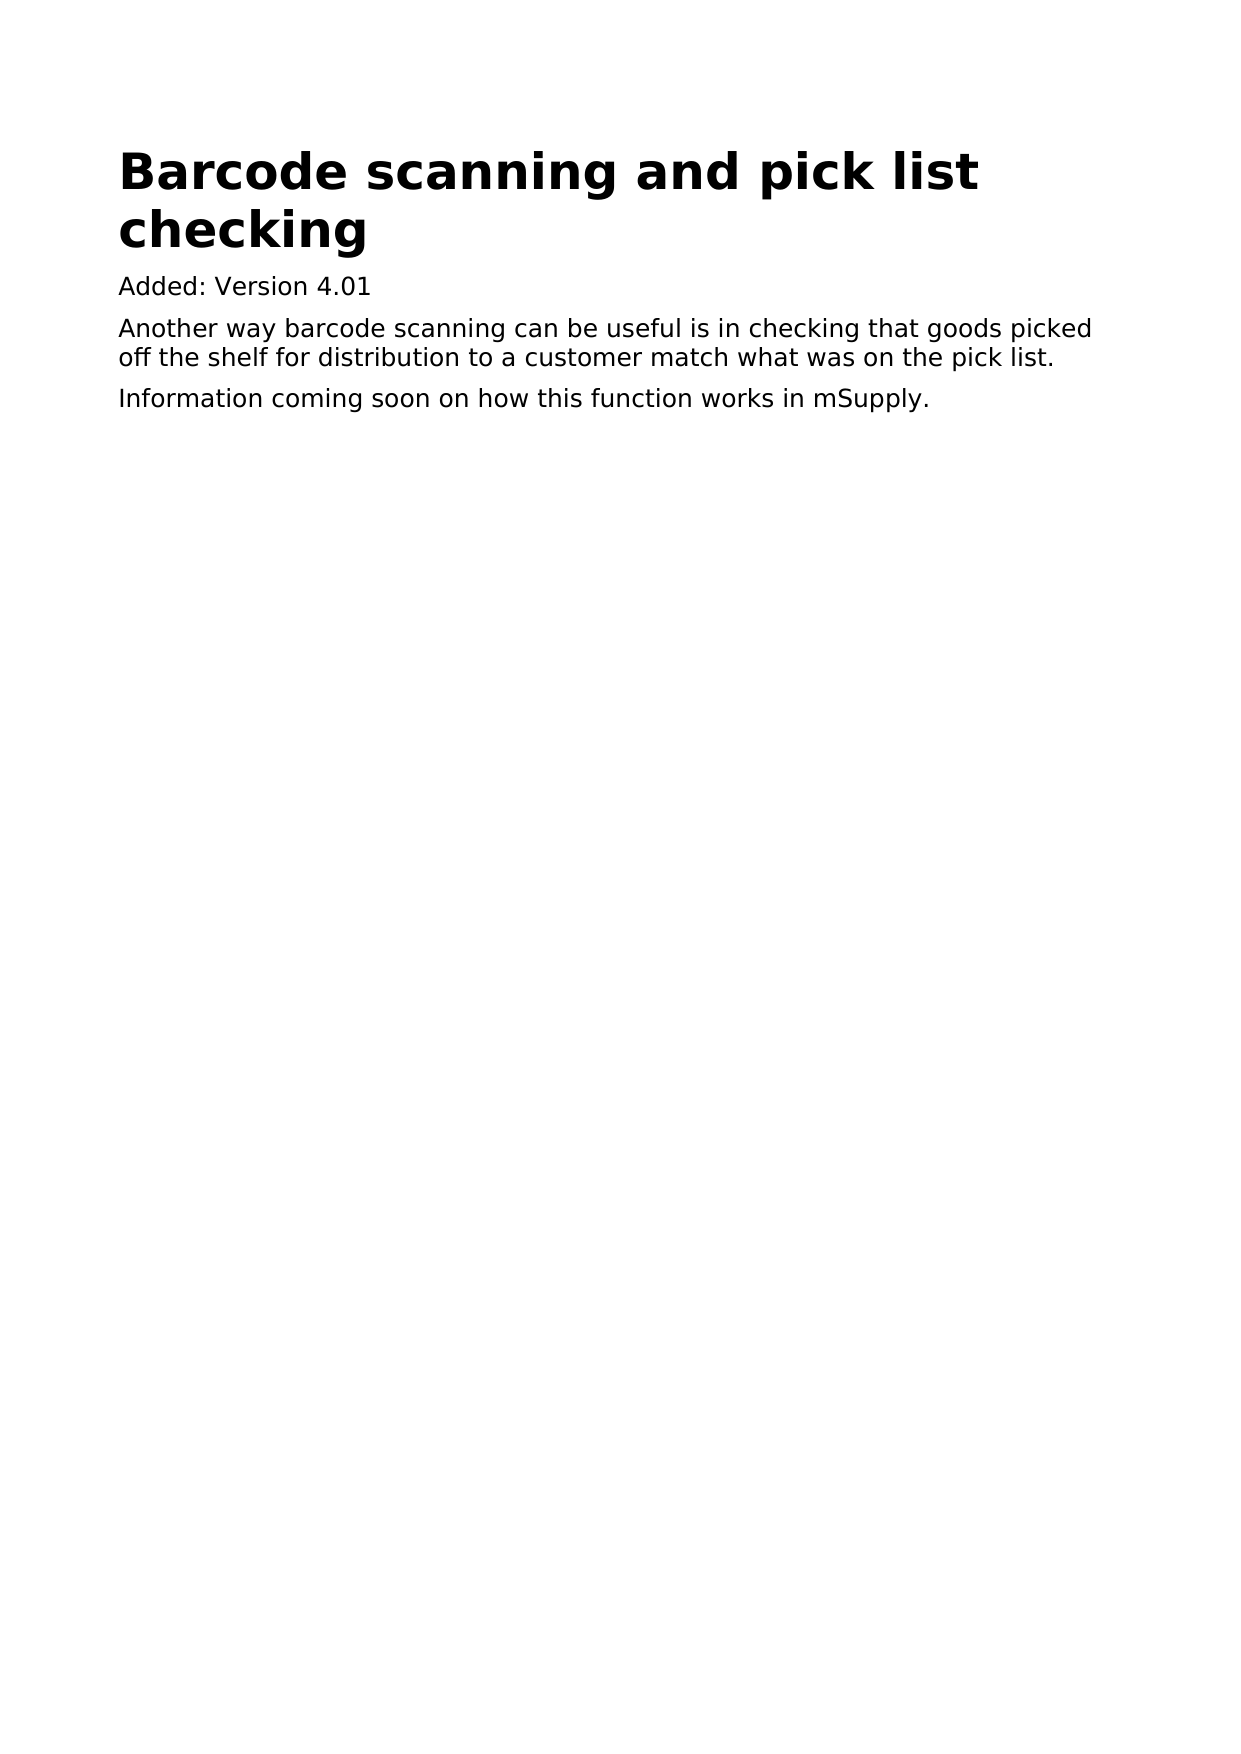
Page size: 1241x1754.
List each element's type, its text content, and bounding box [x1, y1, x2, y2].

text Information coming soon on how this function works in mSupply. [118, 384, 1122, 414]
text Another way barcode scanning can be useful is in checking that goods picked off the shelf for distribution to a customer match what was on the pick list. [118, 314, 1122, 372]
text Added: Version 4.01 [118, 272, 1122, 301]
subtitle Barcode scanning and pick list checking [118, 143, 1122, 259]
